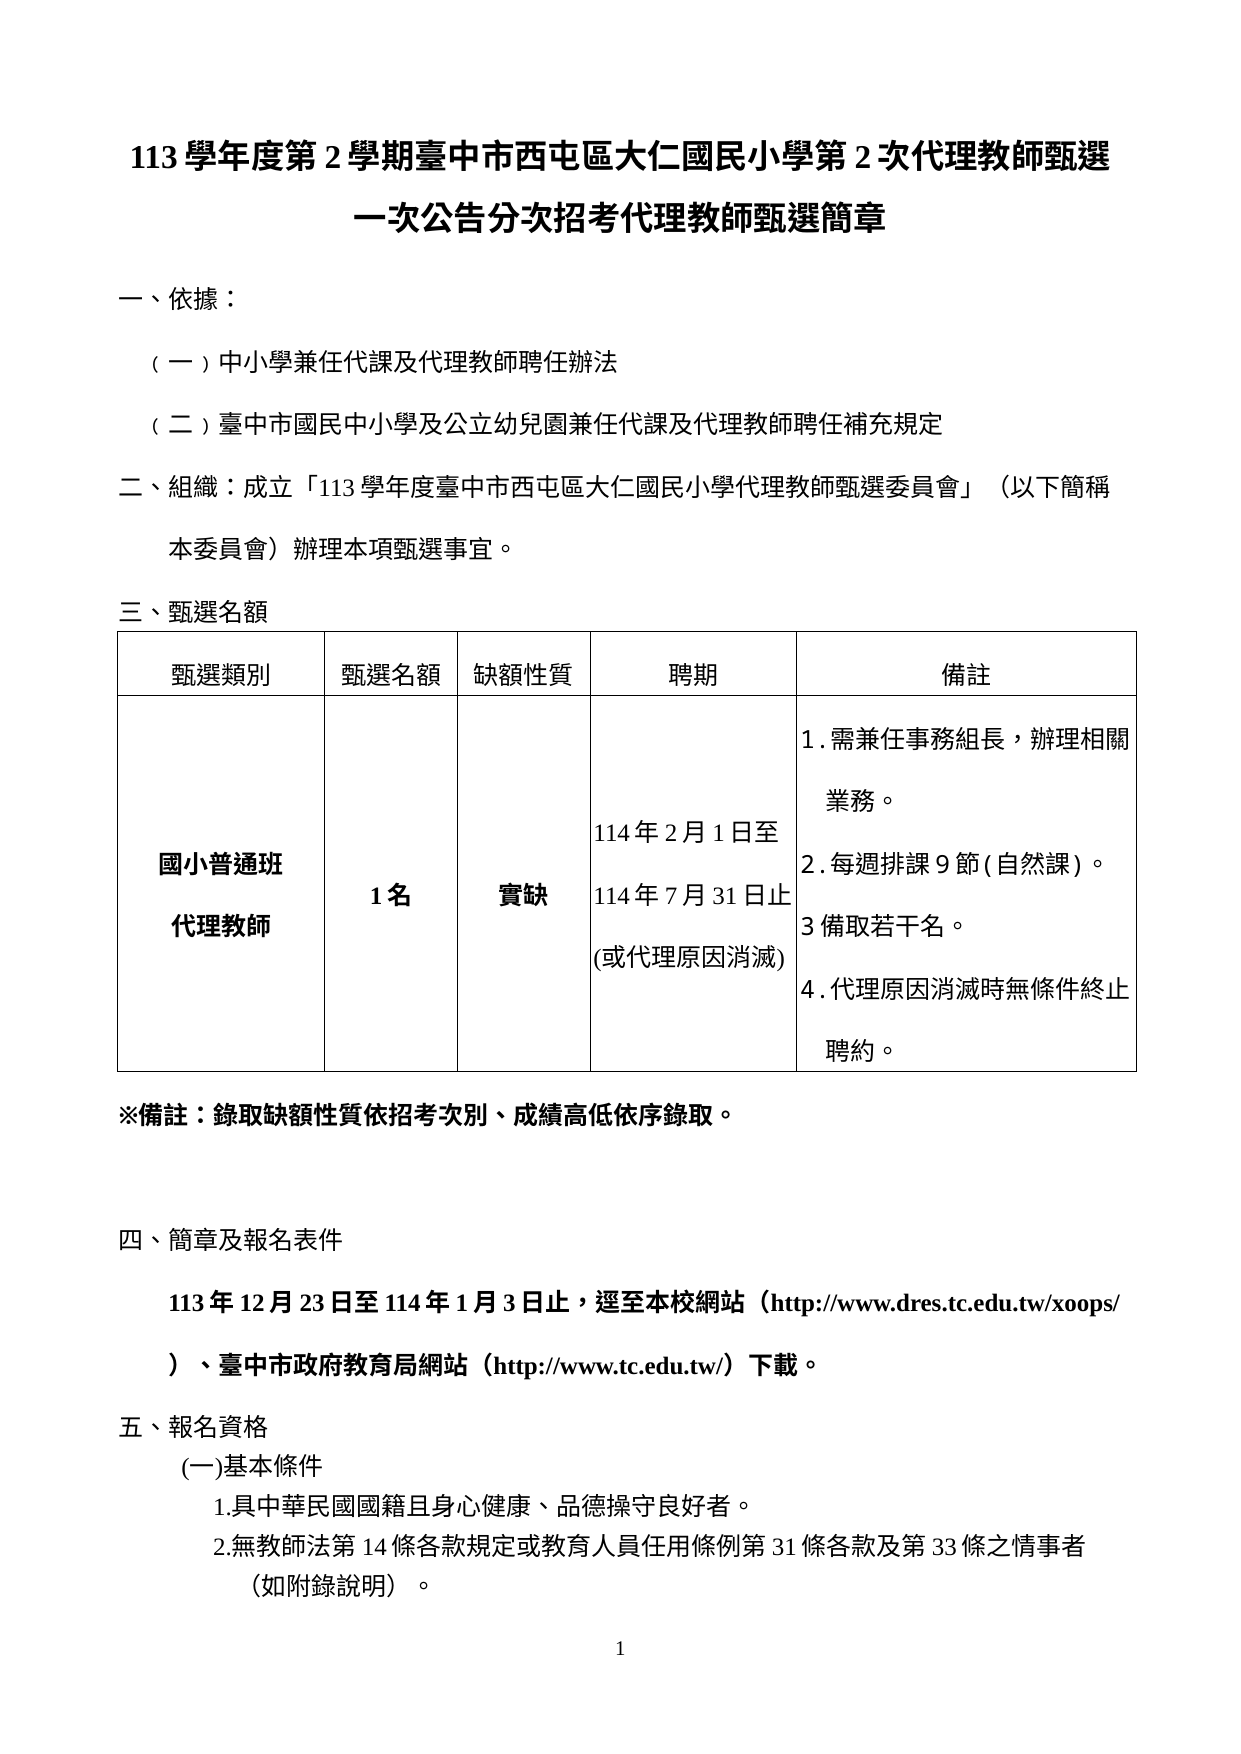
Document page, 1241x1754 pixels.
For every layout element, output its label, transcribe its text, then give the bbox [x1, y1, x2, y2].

text ﹙一﹚中小學兼任代課及代理教師聘任辦法 [143, 318, 1122, 381]
table_header 備註 [797, 632, 1136, 694]
table_header 甄選類別 [118, 632, 324, 694]
table_cell 國小普通班 代理教師 [118, 696, 324, 1071]
text 三、甄選名額 [118, 568, 1122, 631]
table_cell 1名 [325, 696, 457, 1071]
table_cell 114年2月1日至114年7月31日止(或代理原因消滅) [591, 696, 796, 1071]
text 五、報名資格 [118, 1384, 1122, 1447]
text ﹙二﹚臺中市國民中小學及公立幼兒園兼任代課及代理教師聘任補充規定 [143, 381, 1122, 443]
text 四、簡章及報名表件 113年12月23日至114年1月3日止，逕至本校網站（http://www.dres.tc.edu.tw/xoops/）、臺中市政府教育局網站（http://www.tc.edu.tw/）下載。 [118, 1197, 1122, 1384]
table_header 甄選名額 [325, 632, 457, 694]
text (一)基本條件 [162, 1447, 1122, 1483]
text ※備註：錄取缺額性質依招考次別、成績高低依序錄取。 [118, 1072, 1122, 1134]
table_cell 1.需兼任事務組長，辦理相關業務。 2.每週排課9節(自然課)。 3備取若干名。 4.代理原因消滅時無條件終止聘約。 [797, 696, 1136, 1071]
text 1.具中華民國國籍且身心健康、品德操守良好者。 [207, 1486, 1122, 1523]
table_cell 實缺 [458, 696, 590, 1071]
text 一次公告分次招考代理教師甄選簡章 [118, 175, 1122, 237]
text 二、組織：成立「113學年度臺中市西屯區大仁國民小學代理教師甄選委員會」（以下簡稱本委員會）辦理本項甄選事宜。 [118, 443, 1122, 568]
text 2.無教師法第14條各款規定或教育人員任用條例第31條各款及第33條之情事者（如附錄說明）。 [207, 1526, 1122, 1602]
text 一、依據： [118, 256, 1122, 318]
table_header 缺額性質 [458, 632, 590, 694]
text 113學年度第2學期臺中市西屯區大仁國民小學第2次代理教師甄選 [118, 112, 1122, 175]
table_header 聘期 [591, 632, 796, 694]
